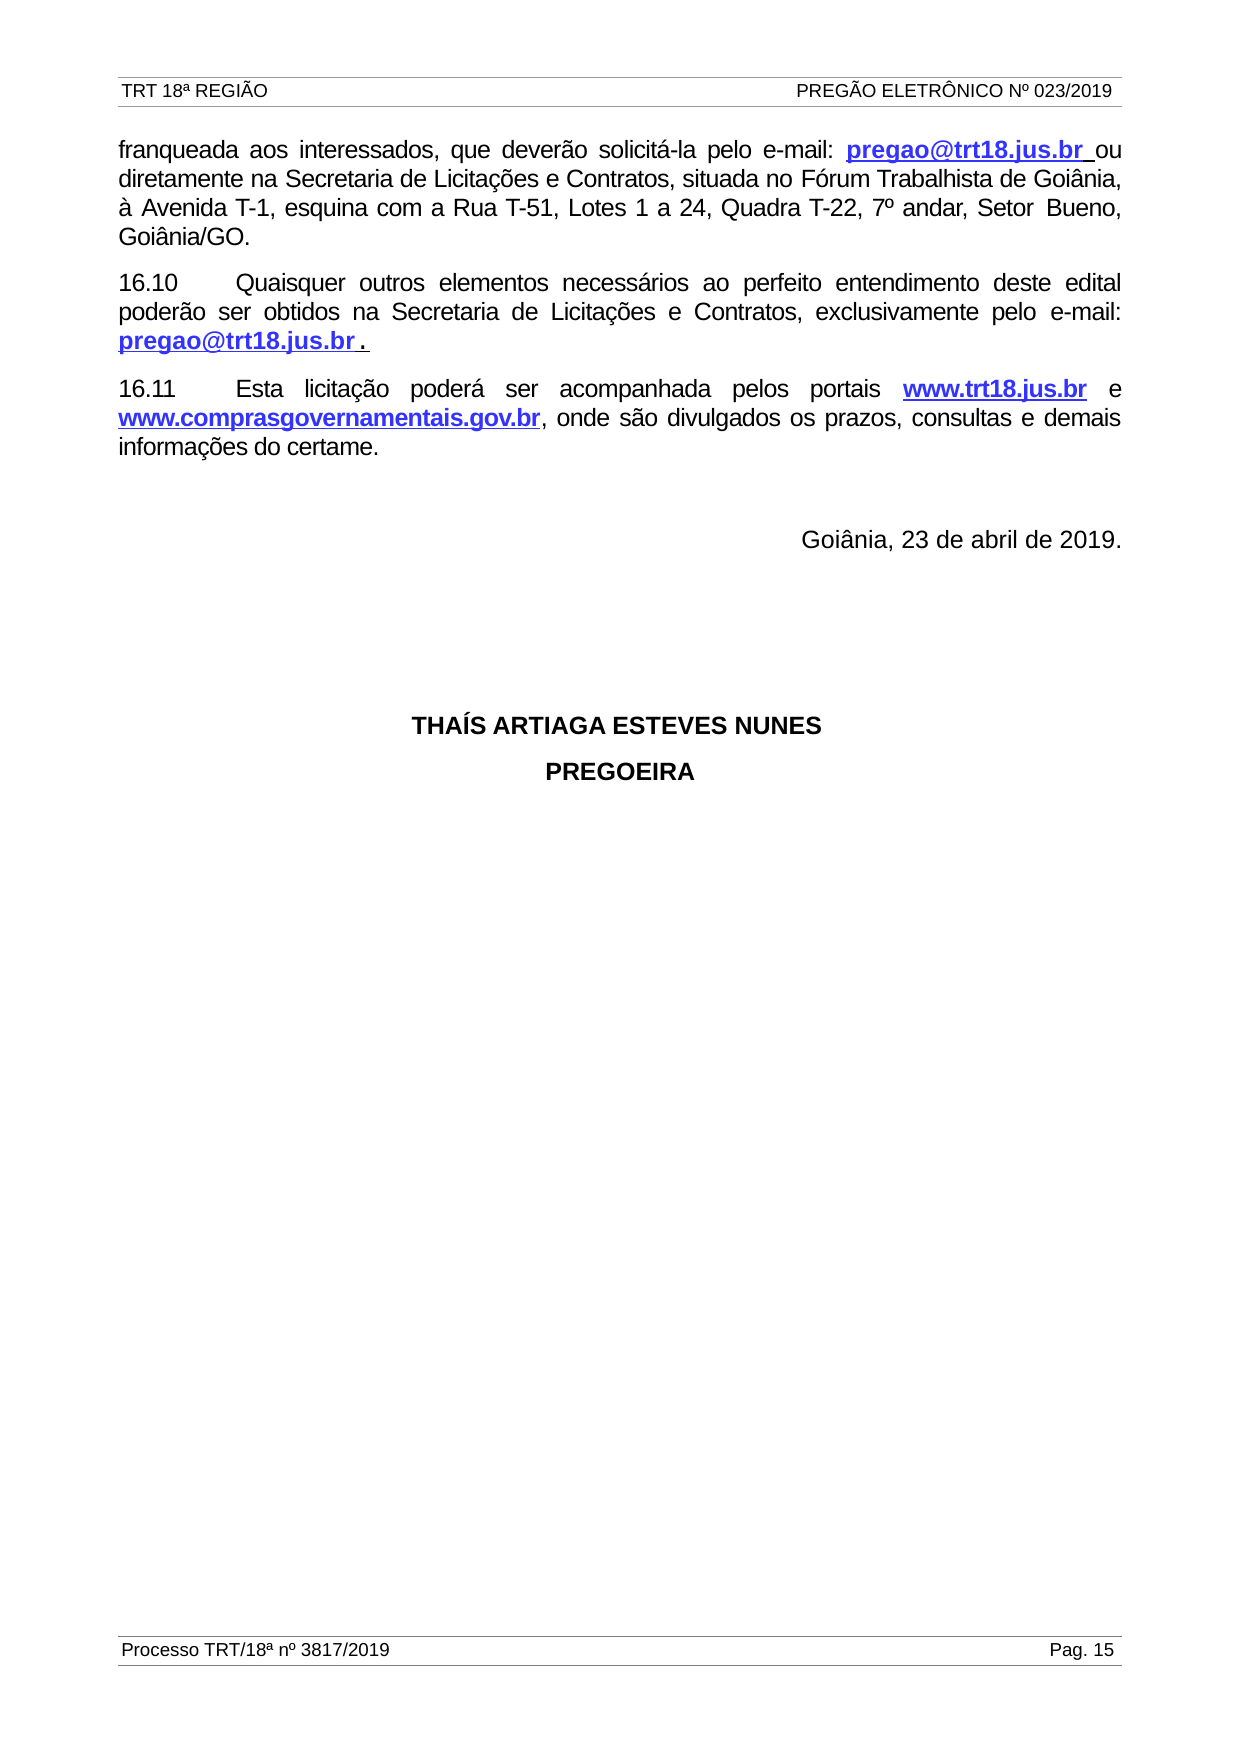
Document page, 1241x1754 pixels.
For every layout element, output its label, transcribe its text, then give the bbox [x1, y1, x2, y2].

list 16.11 Esta licitação poderá ser acompanhada pelos portais www.trt18.jus.br e www.comprasgovernamentais.gov.br, onde são divulgados os prazos, consultas e demais informações do certame. [118, 374, 1122, 461]
text THAÍS ARTIAGA ESTEVES NUNES [118, 711, 1122, 739]
list franqueada aos interessados, que deverão solicitá-la pelo e-mail: pregao@trt18.jus.br ou diretamente na Secretaria de Licitações e Contratos, situada no Fórum Trabalhista de Goiânia, à Avenida T-1, esquina com a Rua T-51, Lotes 1 a 24, Quadra T-22, 7º andar, Setor Bueno, Goiânia/GO. [118, 136, 1122, 251]
list 16.10 Quaisquer outros elementos necessários ao perfeito entendimento deste edital poderão ser obtidos na Secretaria de Licitações e Contratos, exclusivamente pelo e-mail: pregao@trt18.jus.br. [118, 268, 1122, 357]
text PREGOEIRA [118, 757, 1122, 786]
text Goiânia, 23 de abril de 2019. [118, 525, 1122, 553]
